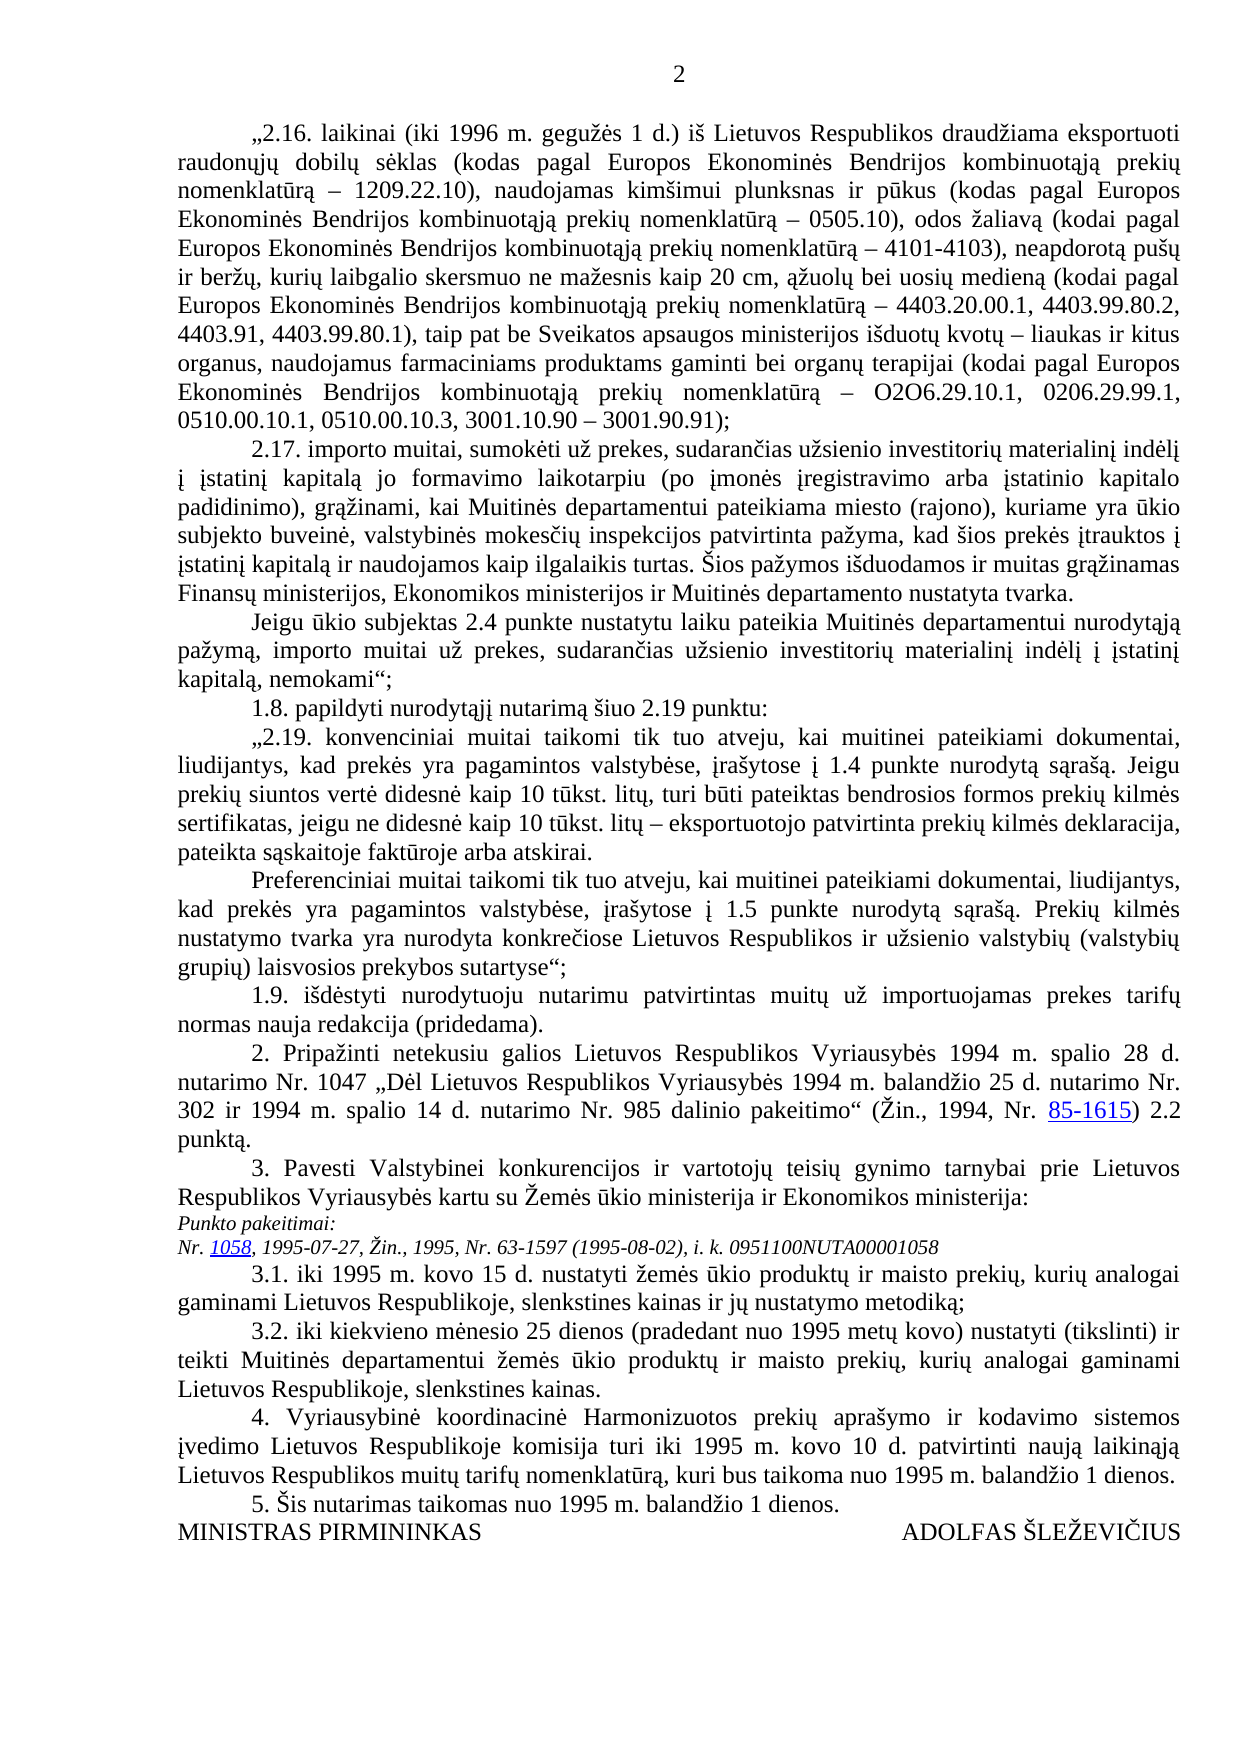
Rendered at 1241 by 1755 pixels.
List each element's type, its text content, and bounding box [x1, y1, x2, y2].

text 3. Pavesti Valstybinei konkurencijos ir vartotojų teisių gynimo tarnybai prie Lietuvos Respublikos Vyriausybės kartu su Žemės ūkio ministerija ir Ekonomikos ministerija: [177, 1153, 1181, 1211]
text 4. Vyriausybinė koordinacinė Harmonizuotos prekių aprašymo ir kodavimo sistemos įvedimo Lietuvos Respublikoje komisija turi iki 1995 m. kovo 10 d. patvirtinti naują laikinąją Lietuvos Respublikos muitų tarifų nomenklatūrą, kuri bus taikoma nuo 1995 m. balandžio 1 dienos. [177, 1402, 1181, 1489]
text „2.19. konvenciniai muitai taikomi tik tuo atveju, kai muitinei pateikiami dokumentai, liudijantys, kad prekės yra pagamintos valstybėse, įrašytose į 1.4 punkte nurodytą sąrašą. Jeigu prekių siuntos vertė didesnė kaip 10 tūkst. litų, turi būti pateiktas bendrosios formos prekių kilmės sertifikatas, jeigu ne didesnė kaip 10 tūkst. litų – eksportuotojo patvirtinta prekių kilmės deklaracija, pateikta sąskaitoje faktūroje arba atskirai. [177, 722, 1181, 866]
text 1.9. išdėstyti nurodytuoju nutarimu patvirtintas muitų už importuojamas prekes tarifų normas nauja redakcija (pridedama). [177, 981, 1181, 1038]
text Jeigu ūkio subjektas 2.4 punkte nustatytu laiku pateikia Muitinės departamentui nurodytąją pažymą, importo muitai už prekes, sudarančias užsienio investitorių materialinį indėlį į įstatinį kapitalą, nemokami“; [177, 607, 1181, 693]
text Punkto pakeitimai: [177, 1211, 1181, 1235]
text „2.16. laikinai (iki 1996 m. gegužės 1 d.) iš Lietuvos Respublikos draudžiama eksportuoti raudonųjų dobilų sėklas (kodas pagal Europos Ekonominės Bendrijos kombinuotąją prekių nomenklatūrą – 1209.22.10), naudojamas kimšimui plunksnas ir pūkus (kodas pagal Europos Ekonominės Bendrijos kombinuotąją prekių nomenklatūrą – 0505.10), odos žaliavą (kodai pagal Europos Ekonominės Bendrijos kombinuotąją prekių nomenklatūrą – 4101-4103), neapdorotą pušų ir beržų, kurių laibgalio skersmuo ne mažesnis kaip 20 cm, ąžuolų bei uosių medieną (kodai pagal Europos Ekonominės Bendrijos kombinuotąją prekių nomenklatūrą – 4403.20.00.1, 4403.99.80.2, 4403.91, 4403.99.80.1), taip pat be Sveikatos apsaugos ministerijos išduotų kvotų – liaukas ir kitus organus, naudojamus farmaciniams produktams gaminti bei organų terapijai (kodai pagal Europos Ekonominės Bendrijos kombinuotąją prekių nomenklatūrą – O2O6.29.10.1, 0206.29.99.1, 0510.00.10.1, 0510.00.10.3, 3001.10.90 – 3001.90.91); [177, 118, 1181, 434]
text MINISTRAS PIRMININKAS ADOLFAS ŠLEŽEVIČIUS [177, 1517, 1181, 1546]
text 3.2. iki kiekvieno mėnesio 25 dienos (pradedant nuo 1995 metų kovo) nustatyti (tikslinti) ir teikti Muitinės departamentui žemės ūkio produktų ir maisto prekių, kurių analogai gaminami Lietuvos Respublikoje, slenkstines kainas. [177, 1316, 1181, 1402]
text 2.17. importo muitai, sumokėti už prekes, sudarančias užsienio investitorių materialinį indėlį į įstatinį kapitalą jo formavimo laikotarpiu (po įmonės įregistravimo arba įstatinio kapitalo padidinimo), grąžinami, kai Muitinės departamentui pateikiama miesto (rajono), kuriame yra ūkio subjekto buveinė, valstybinės mokesčių inspekcijos patvirtinta pažyma, kad šios prekės įtrauktos į įstatinį kapitalą ir naudojamos kaip ilgalaikis turtas. Šios pažymos išduodamos ir muitas grąžinamas Finansų ministerijos, Ekonomikos ministerijos ir Muitinės departamento nustatyta tvarka. [177, 434, 1181, 607]
text 1.8. papildyti nurodytąjį nutarimą šiuo 2.19 punktu: [177, 693, 1181, 722]
text Nr. 1058, 1995-07-27, Žin., 1995, Nr. 63-1597 (1995-08-02), i. k. 0951100NUTA00001058 [177, 1235, 1181, 1259]
text 3.1. iki 1995 m. kovo 15 d. nustatyti žemės ūkio produktų ir maisto prekių, kurių analogai gaminami Lietuvos Respublikoje, slenkstines kainas ir jų nustatymo metodiką; [177, 1259, 1181, 1316]
text 2. Pripažinti netekusiu galios Lietuvos Respublikos Vyriausybės 1994 m. spalio 28 d. nutarimo Nr. 1047 „Dėl Lietuvos Respublikos Vyriausybės 1994 m. balandžio 25 d. nutarimo Nr. 302 ir 1994 m. spalio 14 d. nutarimo Nr. 985 dalinio pakeitimo“ (Žin., 1994, Nr. 85-1615) 2.2 punktą. [177, 1038, 1181, 1153]
text 5. Šis nutarimas taikomas nuo 1995 m. balandžio 1 dienos. [177, 1489, 1181, 1517]
text Preferenciniai muitai taikomi tik tuo atveju, kai muitinei pateikiami dokumentai, liudijantys, kad prekės yra pagamintos valstybėse, įrašytose į 1.5 punkte nurodytą sąrašą. Prekių kilmės nustatymo tvarka yra nurodyta konkrečiose Lietuvos Respublikos ir užsienio valstybių (valstybių grupių) laisvosios prekybos sutartyse“; [177, 866, 1181, 981]
